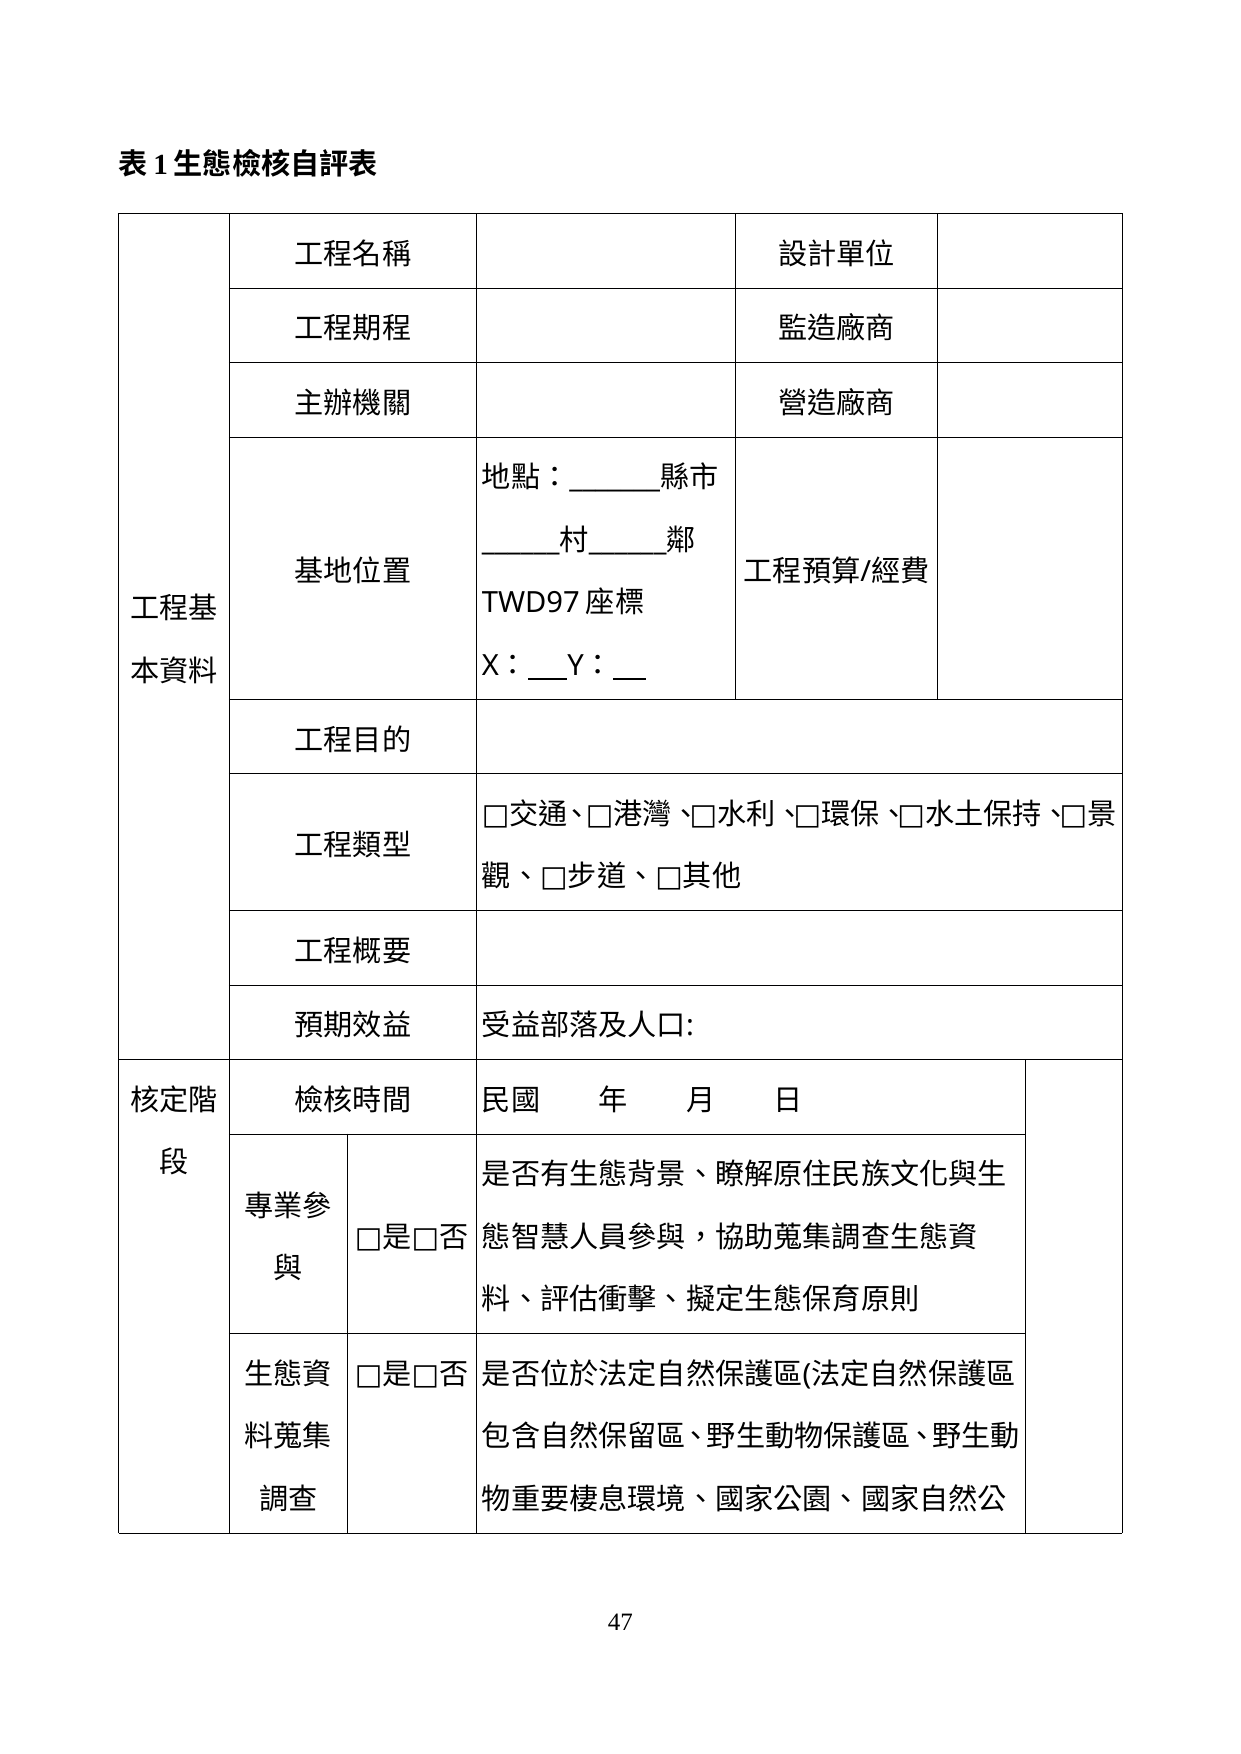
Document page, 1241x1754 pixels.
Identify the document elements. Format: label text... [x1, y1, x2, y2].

table_cell 營造廠商 [736, 363, 937, 437]
table_cell [477, 700, 1122, 773]
table_header [477, 214, 735, 288]
table_cell 生態資料蒐集調查 [230, 1334, 347, 1532]
table_cell [938, 363, 1122, 437]
table_header 工程基本資料 [119, 214, 229, 1059]
table_header [938, 214, 1122, 288]
table_cell [477, 289, 735, 362]
table_cell 工程期程 [230, 289, 476, 362]
table_cell 核定階段 [119, 1060, 229, 1532]
table_cell 地點：_______縣市______村______鄰 TWD97座標 X： Y： [477, 438, 735, 699]
table_cell 預期效益 [230, 986, 476, 1059]
table_cell 工程目的 [230, 700, 476, 773]
table_cell 受益部落及人口: [477, 986, 1122, 1059]
table_cell 專業參與 [230, 1135, 347, 1333]
table_cell 檢核時間 [230, 1060, 476, 1133]
table_cell 民國 年 月 日 [477, 1060, 1025, 1133]
table_cell 工程預算/經費 [736, 438, 937, 699]
table_cell □是□否 [348, 1135, 476, 1333]
table_cell 監造廠商 [736, 289, 937, 362]
table_cell [477, 363, 735, 437]
table_cell [938, 438, 1122, 699]
table_header 設計單位 [736, 214, 937, 288]
table_header 工程名稱 [230, 214, 476, 288]
table_cell 是否位於法定自然保護區(法定自然保護區包含自然保留區、野生動物保護區、野生動物重要棲息環境、國家公園、國家自然公 [477, 1334, 1025, 1532]
table_cell [1026, 1060, 1122, 1532]
table_cell 基地位置 [230, 438, 476, 699]
table_cell □是□否 [348, 1334, 476, 1532]
text 表1生態檢核自評表 [118, 129, 1122, 192]
table_cell 工程概要 [230, 911, 476, 984]
table_cell 主辦機關 [230, 363, 476, 437]
table_cell 是否有生態背景、瞭解原住民族文化與生態智慧人員參與，協助蒐集調查生態資料、評估衝擊、擬定生態保育原則 [477, 1135, 1025, 1333]
table_cell □交通、□港灣、□水利、□環保、□水土保持、□景觀、□步道、□其他 [477, 774, 1122, 910]
table_cell 工程類型 [230, 774, 476, 910]
table_cell [938, 289, 1122, 362]
table_cell [477, 911, 1122, 984]
